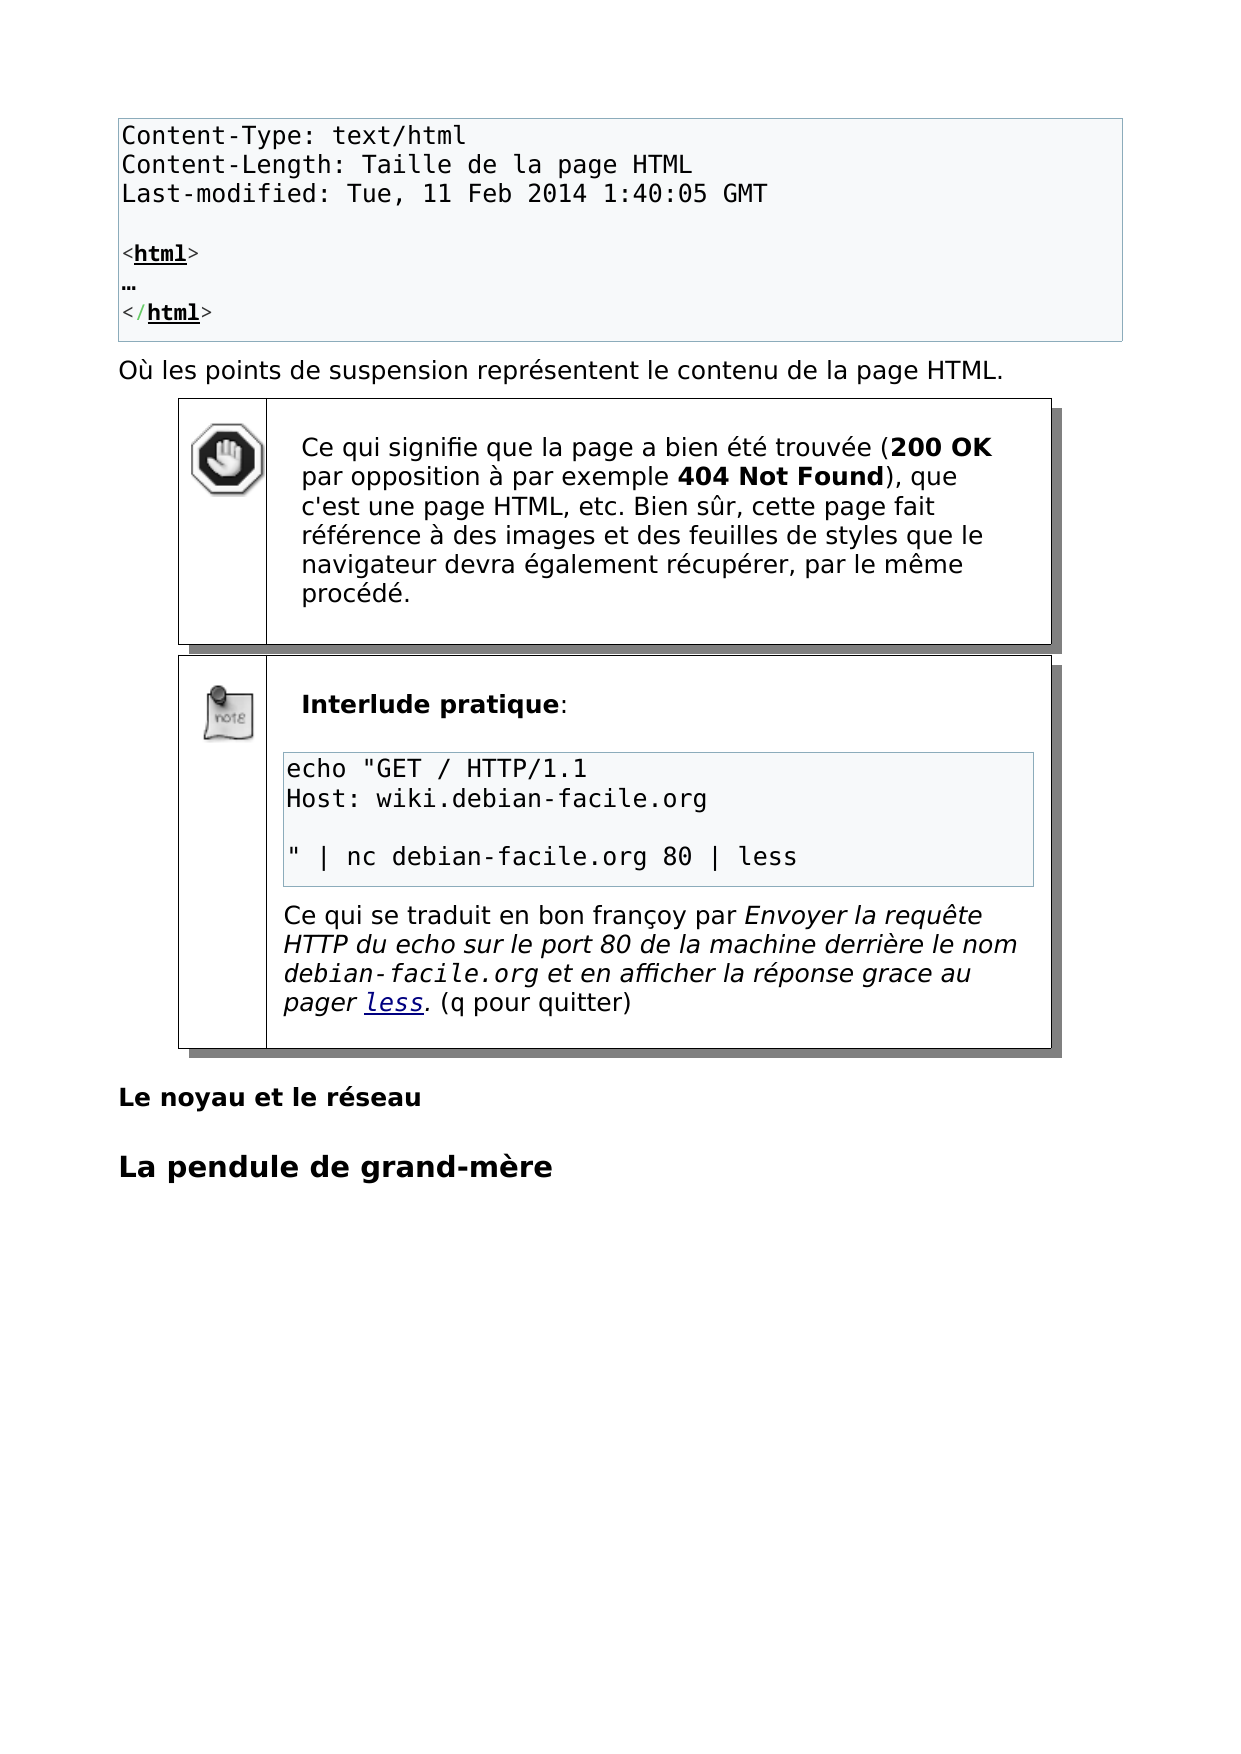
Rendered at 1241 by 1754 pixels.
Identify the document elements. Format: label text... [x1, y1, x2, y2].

subtitle Le noyau et le réseau [118, 1083, 1122, 1113]
table_header Ce qui signifie que la page a bien été trouvée (200 OK par opposition à par exemple 404 Not Found), que c'est une page HTML, etc. Bien sûr, cette page fait référence à des images et des feuilles de styles que le navigateur devra également récupérer, par le même procédé. [267, 399, 1051, 644]
table_header [179, 656, 266, 1048]
picture [190, 678, 266, 754]
text Où les points de suspension représentent le contenu de la page HTML. [118, 356, 1122, 385]
table_header Interlude pratique: Ce qui se traduit en bon françoy par Envoyer la requête HTTP du echo sur le port 80 de la machine derrière le nom debian-facile.org et en afficher la réponse grace au pager less. (q pour quitter) [267, 656, 1051, 1048]
subtitle La pendule de grand-mère [118, 1150, 1122, 1184]
table_header echo "GET / HTTP/1.1 Host: wiki.debian-facile.org " | nc debian-facile.org 80 | less [284, 753, 1033, 886]
picture [190, 421, 266, 497]
table_header Content-Type: text/html Content-Length: Taille de la page HTML Last-modified: Tue, 11 Feb 2014 1:40:05 GMT <html> … </html> [119, 119, 1122, 341]
table_header [179, 399, 266, 644]
